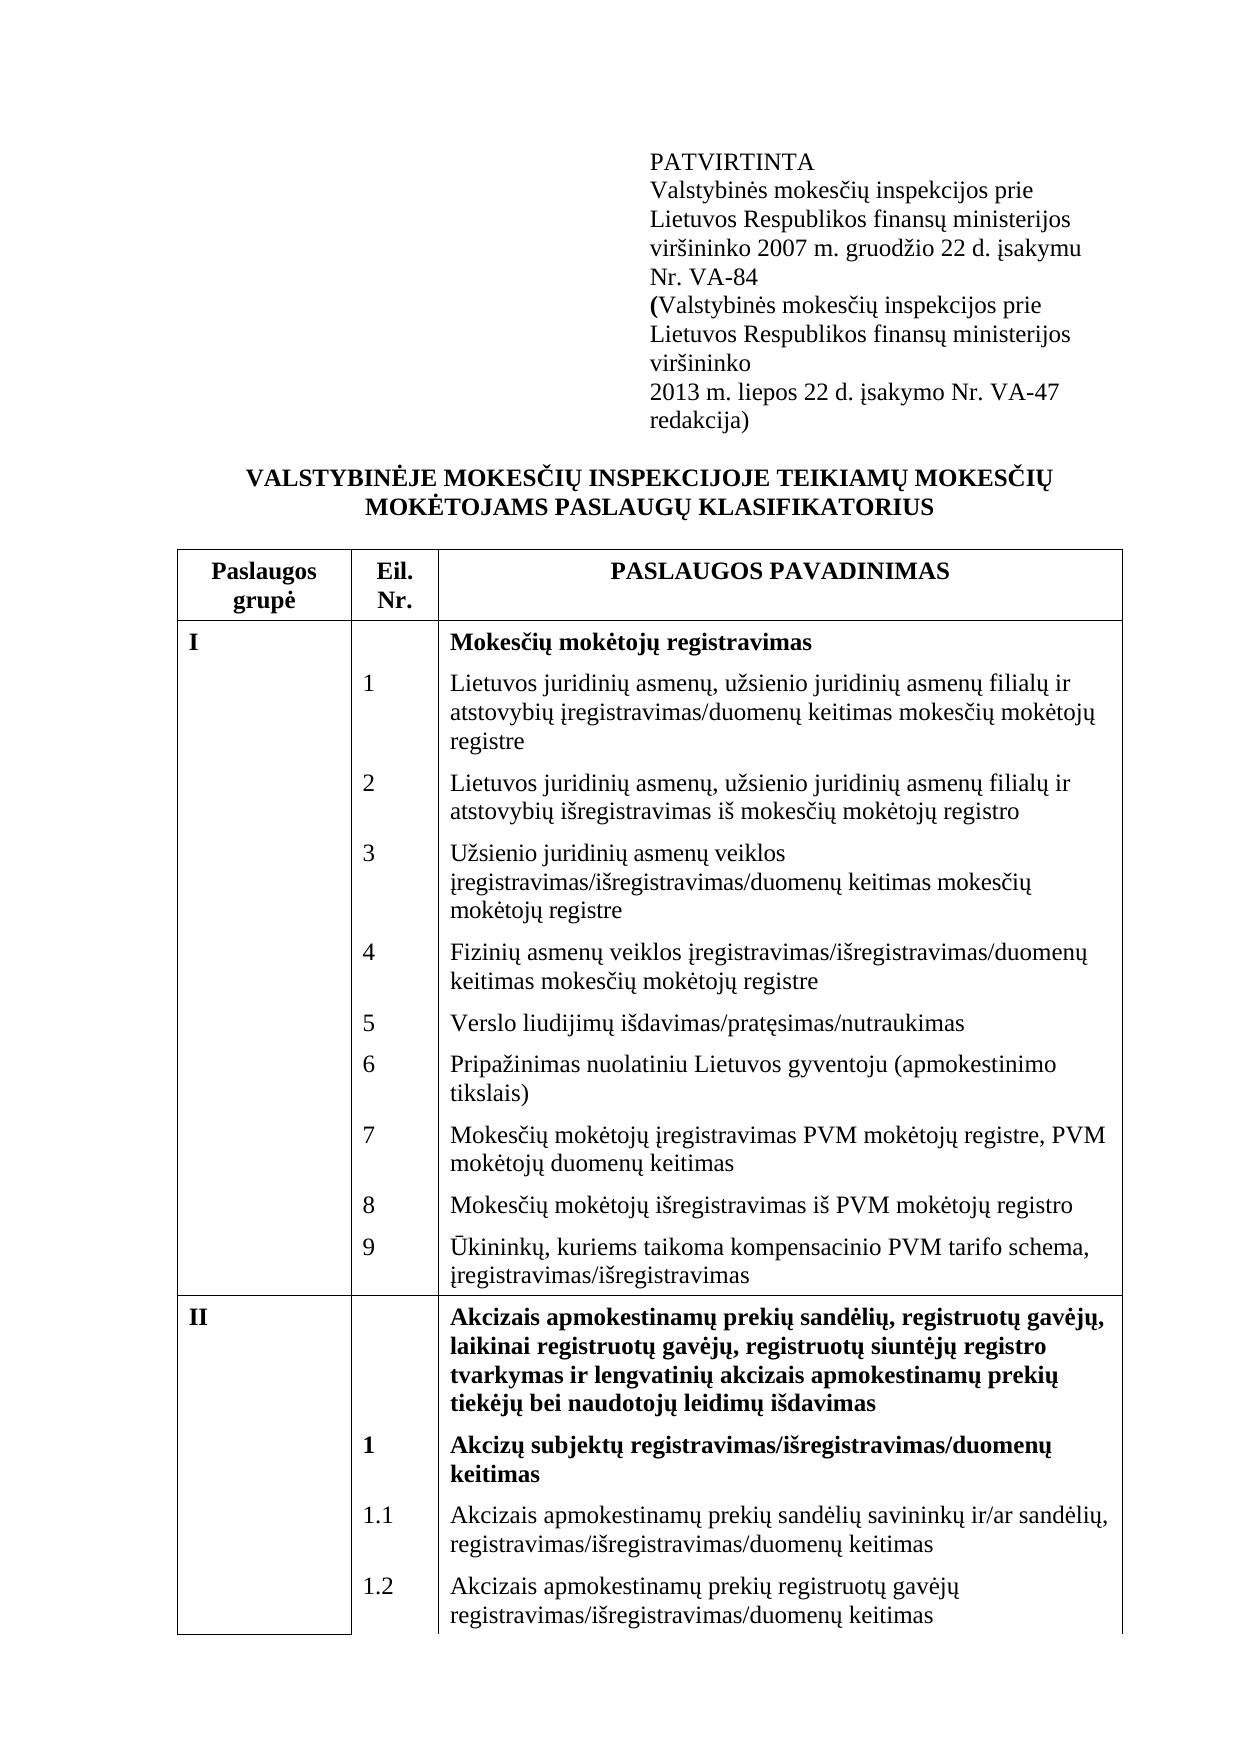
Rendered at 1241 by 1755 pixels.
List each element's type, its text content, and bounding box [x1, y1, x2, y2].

table_cell 8 [352, 1183, 438, 1225]
table_cell 1.2 [352, 1564, 438, 1634]
table_cell Akcizais apmokestinamų prekių sandėlių savininkų ir/ar sandėlių, registravimas/išregistravimas/duomenų keitimas [439, 1494, 1122, 1564]
table_cell Lietuvos juridinių asmenų, užsienio juridinių asmenų filialų ir atstovybių įregistravimas/duomenų keitimas mokesčių mokėtojų registre [439, 661, 1122, 761]
table_cell Užsienio juridinių asmenų veiklos įregistravimas/išregistravimas/duomenų keitimas mokesčių mokėtojų registre [439, 831, 1122, 930]
table_cell Mokesčių mokėtojų įregistravimas PVM mokėtojų registre, PVM mokėtojų duomenų keitimas [439, 1113, 1122, 1183]
text redakcija) [649, 406, 1122, 434]
table_cell Akcizais apmokestinamų prekių sandėlių, registruotų gavėjų, laikinai registruotų gavėjų, registruotų siuntėjų registro tvarkymas ir lengvatinių akcizais apmokestinamų prekių tiekėjų bei naudotojų leidimų išdavimas [439, 1296, 1122, 1423]
table_cell Lietuvos juridinių asmenų, užsienio juridinių asmenų filialų ir atstovybių išregistravimas iš mokesčių mokėtojų registro [439, 761, 1122, 831]
table_cell 1 [352, 1423, 438, 1493]
table_header PASLAUGOS PAVADINIMAS [439, 550, 1122, 620]
table_cell [352, 1296, 438, 1423]
table_header Paslaugos grupė [178, 550, 351, 620]
table_cell Ūkininkų, kuriems taikoma kompensacinio PVM tarifo schema, įregistravimas/išregistravimas [439, 1225, 1122, 1295]
table_cell Akcizų subjektų registravimas/išregistravimas/duomenų keitimas [439, 1423, 1122, 1493]
text PATVIRTINTA [649, 147, 1122, 176]
text Valstybinės mokesčių inspekcijos prie Lietuvos Respublikos finansų ministerijos viršininko 2007 m. gruodžio 22 d. įsakymu Nr. VA-84 [649, 176, 1122, 291]
text VALSTYBINĖJE MOKESČIŲ INSPEKCIJOJE TEIKIAMŲ MOKESČIŲ MOKĖTOJAMS PASLAUGŲ KLASIFIKATORIUS [177, 463, 1122, 521]
table_cell Verslo liudijimų išdavimas/pratęsimas/nutraukimas [439, 1001, 1122, 1042]
table_cell I [178, 621, 351, 1295]
table_cell [352, 621, 438, 661]
table_cell 4 [352, 930, 438, 1001]
table_cell Fizinių asmenų veiklos įregistravimas/išregistravimas/duomenų keitimas mokesčių mokėtojų registre [439, 930, 1122, 1001]
table_header Eil. Nr. [352, 550, 438, 620]
table_cell 7 [352, 1113, 438, 1183]
table_cell Akcizais apmokestinamų prekių registruotų gavėjų registravimas/išregistravimas/duomenų keitimas [439, 1564, 1122, 1634]
table_cell 9 [352, 1225, 438, 1295]
table_cell Pripažinimas nuolatiniu Lietuvos gyventoju (apmokestinimo tikslais) [439, 1042, 1122, 1113]
table_cell Mokesčių mokėtojų registravimas [439, 621, 1122, 661]
table_cell 1 [352, 661, 438, 761]
table_cell 3 [352, 831, 438, 930]
table_cell 1.1 [352, 1494, 438, 1564]
table_cell II [178, 1296, 351, 1634]
table_cell 5 [352, 1001, 438, 1042]
table_cell 6 [352, 1042, 438, 1113]
table_cell Mokesčių mokėtojų išregistravimas iš PVM mokėtojų registro [439, 1183, 1122, 1225]
text 2013 m. liepos 22 d. įsakymo Nr. VA-47 [649, 377, 1122, 406]
table_cell 2 [352, 761, 438, 831]
text (Valstybinės mokesčių inspekcijos prie Lietuvos Respublikos finansų ministerijos viršininko [649, 291, 1122, 377]
